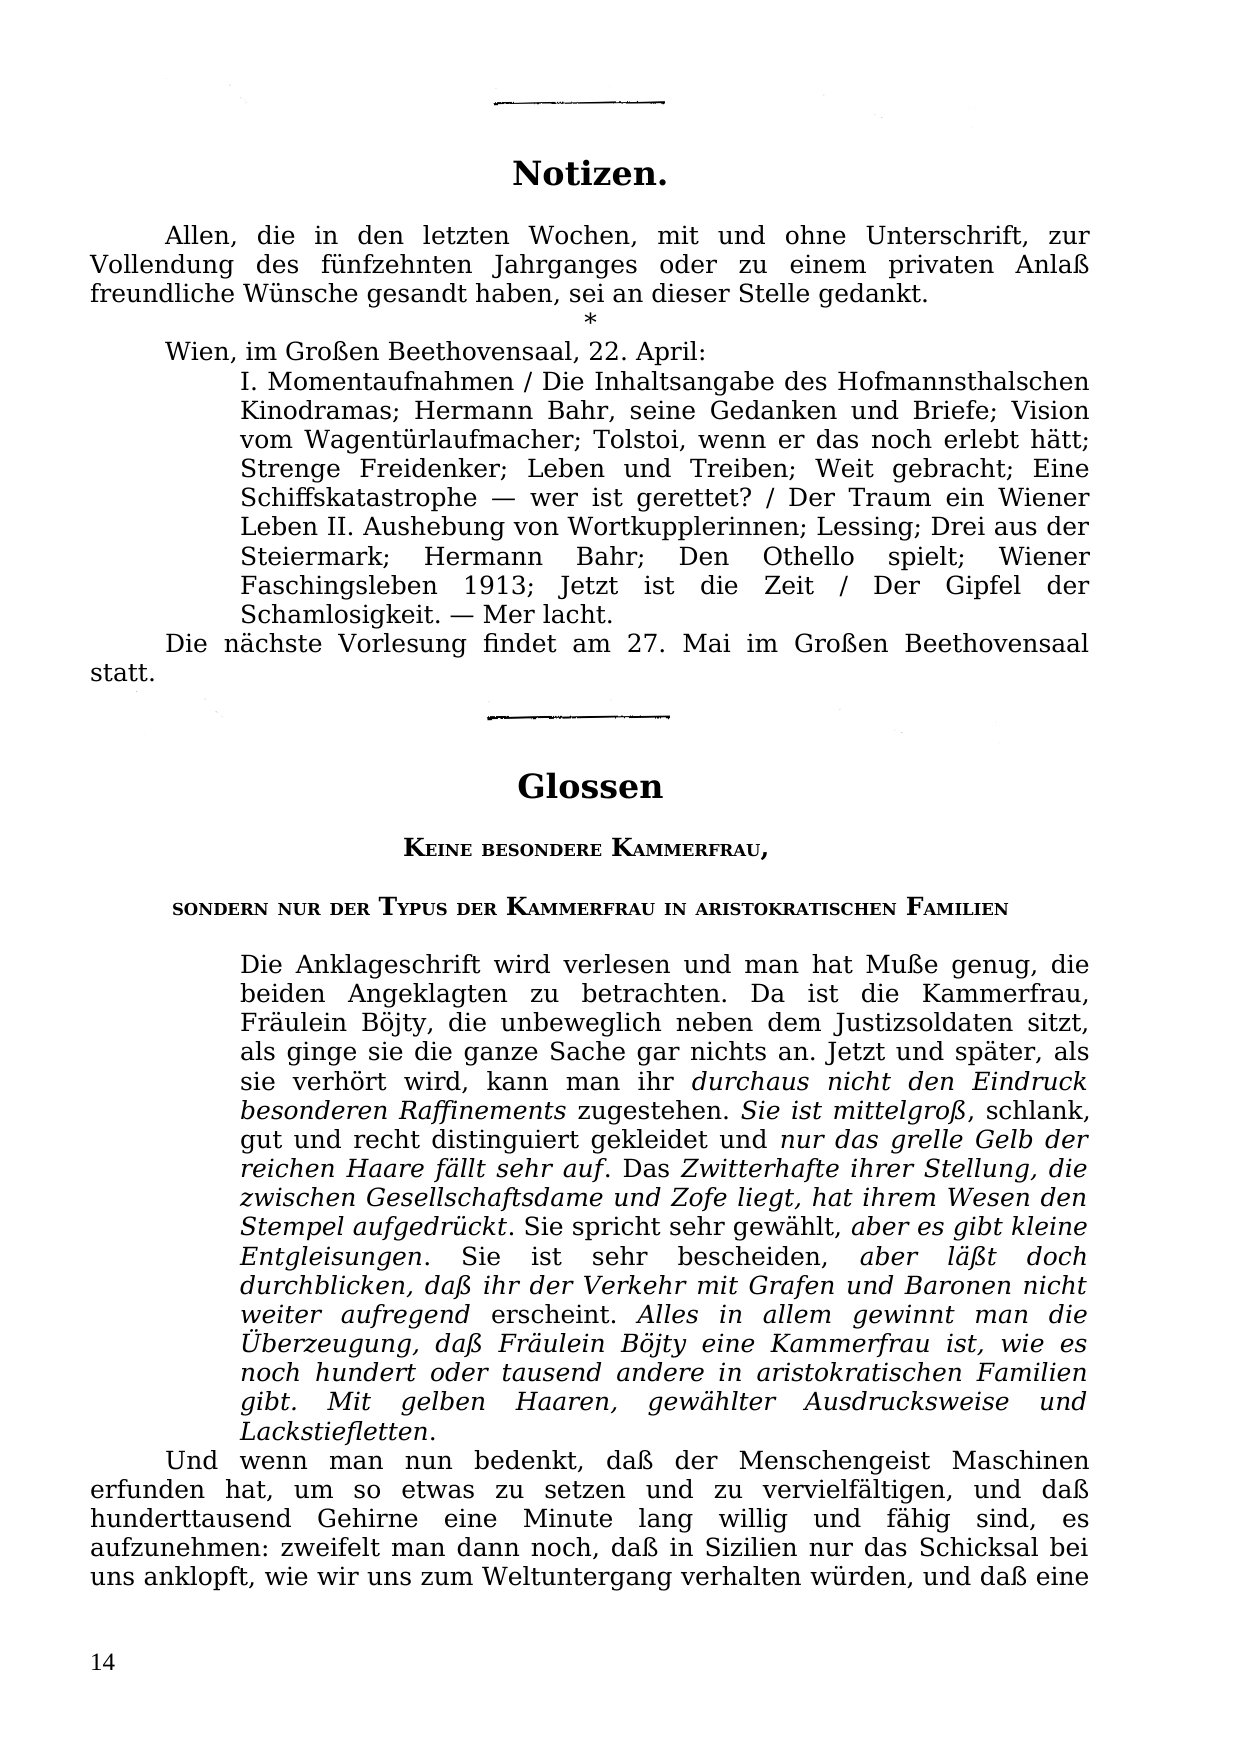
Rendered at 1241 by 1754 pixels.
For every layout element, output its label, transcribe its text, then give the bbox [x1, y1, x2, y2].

picture [162, 75, 1019, 128]
text Keine besondere Kammerfrau, sondern nur der Typus der Kammerfrau in aristokratischen Familien [90, 806, 1091, 921]
text * [90, 308, 1091, 337]
text Glossen [90, 687, 1091, 806]
text I. Momentaufnahmen / Die Inhaltsangabe des Hofmannsthalschen Kinodramas; Hermann Bahr, seine Gedanken und Briefe; Vision vom Wagentürlaufmacher; Tolstoi, wenn er das noch erlebt hätt; Strenge Freidenker; Leben und Treiben; Weit gebracht; Eine Schiffskatastrophe — wer ist gerettet? / Der Traum ein Wiener Leben II. Aushebung von Wortkupplerinnen; Lessing; Drei aus der Steiermark; Hermann Bahr; Den Othello spielt; Wiener Faschingsleben 1913; Jetzt ist die Zeit / Der Gipfel der Schamlosigkeit. — Mer lacht. [240, 367, 1091, 629]
text Wien, im Großen Beethovensaal, 22. April: [90, 337, 1091, 367]
text Die nächste Vorlesung findet am 27. Mai im Großen Beethovensaal statt. [90, 629, 1091, 687]
picture [132, 687, 1049, 744]
text Allen, die in den letzten Wochen, mit und ohne Unterschrift, zur Vollendung des fünfzehnten Jahrganges oder zu einem privaten Anlaß freundliche Wünsche gesandt haben, sei an dieser Stelle gedankt. [90, 193, 1091, 308]
text Notizen. [90, 75, 1091, 193]
text Und wenn man nun bedenkt, daß der Menschengeist Maschinen erfunden hat, um so etwas zu setzen und zu vervielfältigen, und daß hunderttausend Gehirne eine Minute lang willig und fähig sind, es aufzunehmen: zweifelt man dann noch, daß in Sizilien nur das Schicksal bei uns anklopft, wie wir uns zum Weltuntergang verhalten würden, und daß eine [90, 1446, 1091, 1592]
text Die Anklageschrift wird verlesen und man hat Muße genug, die beiden Angeklagten zu betrachten. Da ist die Kammerfrau, Fräulein Böjty, die unbeweglich neben dem Justizsoldaten sitzt, als ginge sie die ganze Sache gar nichts an. Jetzt und später, als sie verhört wird, kann man ihr durchaus nicht den Eindruck besonderen Raffinements zugestehen. Sie ist mittelgroß, schlank, gut und recht distinguiert gekleidet und nur das grelle Gelb der reichen Haare fällt sehr auf. Das Zwitterhafte ihrer Stellung, die zwischen Gesellschaftsdame und Zofe liegt, hat ihrem Wesen den Stempel aufgedrückt. Sie spricht sehr gewählt, aber es gibt kleine Entgleisungen. Sie ist sehr bescheiden, aber läßt doch durchblicken, daß ihr der Verkehr mit Grafen und Baronen nicht weiter aufregend erscheint. Alles in allem gewinnt man die Überzeugung, daß Fräulein Böjty eine Kammerfrau ist, wie es noch hundert oder tausend andere in aristokratischen Familien gibt. Mit gelben Haaren, gewählter Ausdrucksweise und Lackstiefletten. [240, 950, 1091, 1446]
